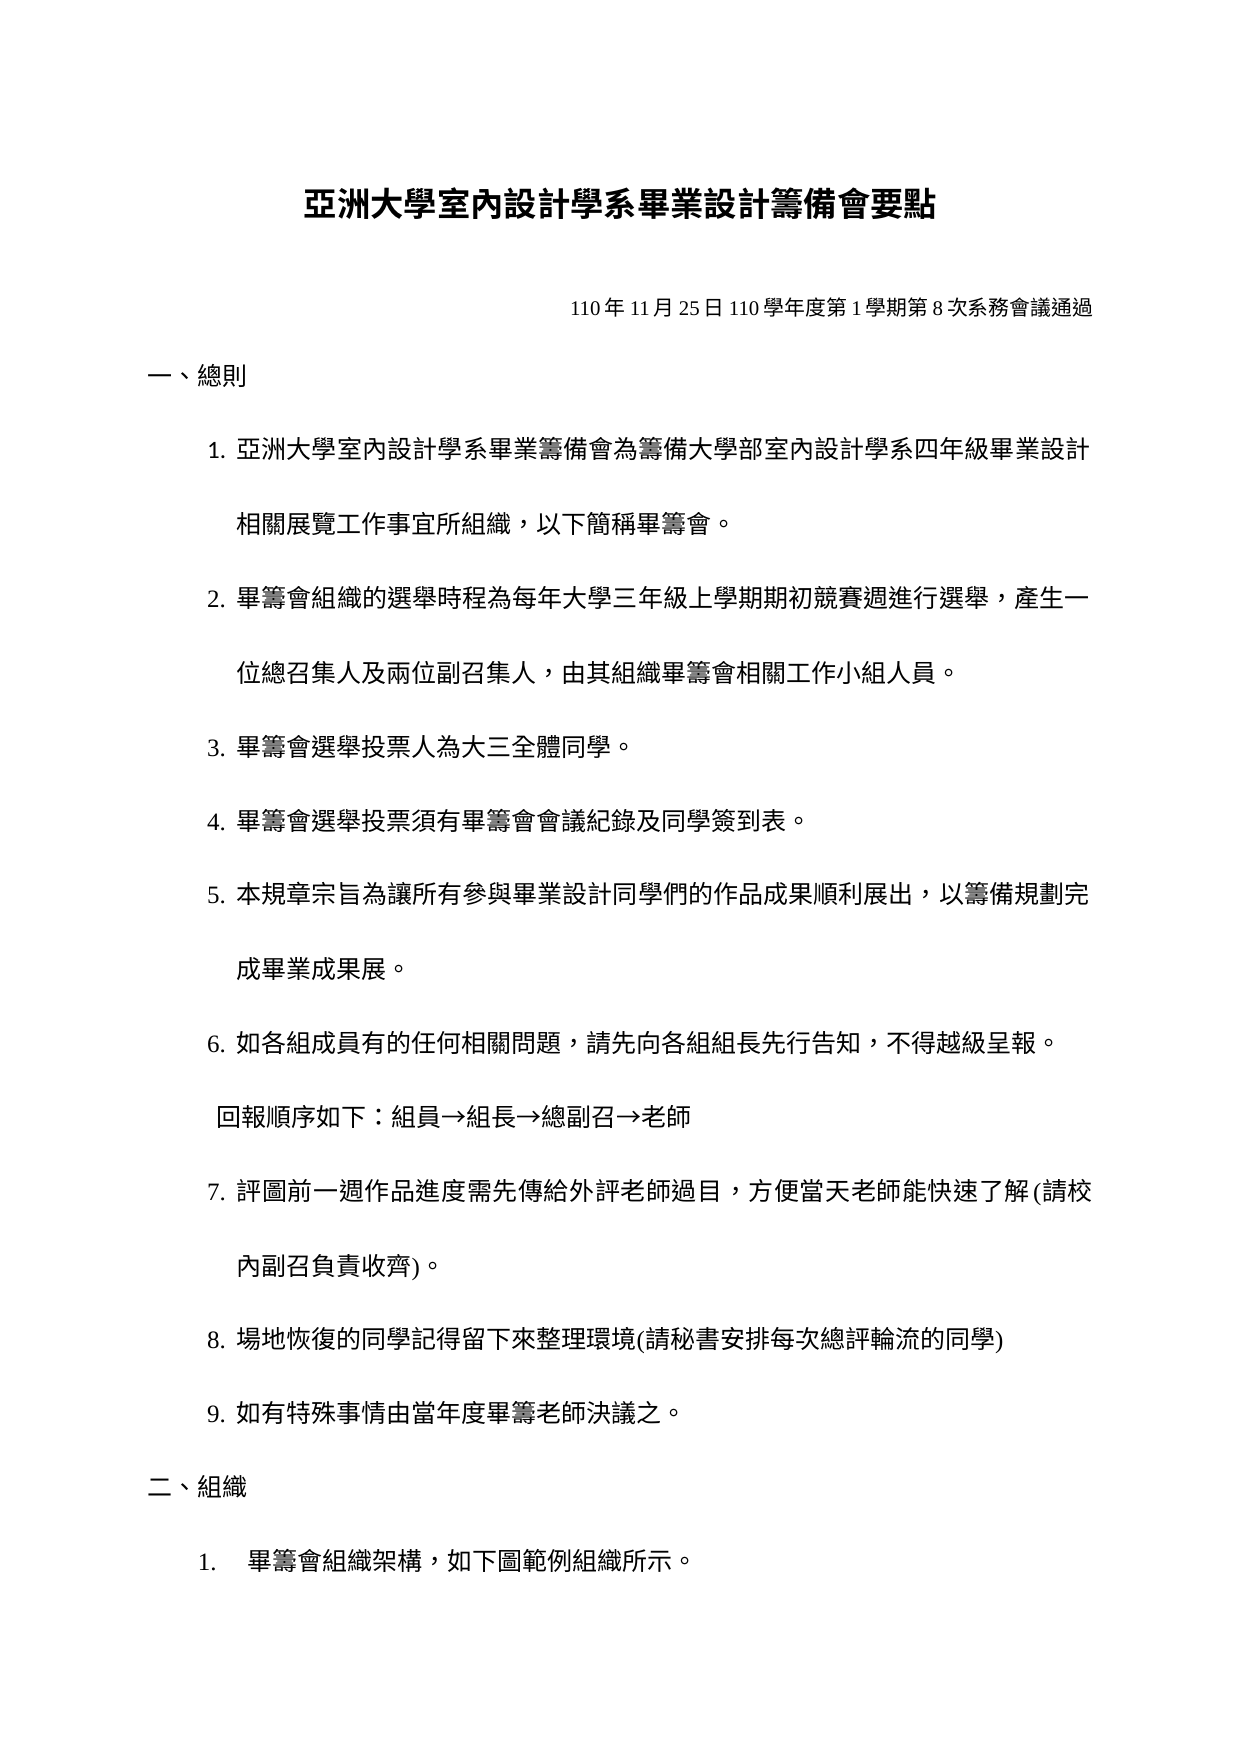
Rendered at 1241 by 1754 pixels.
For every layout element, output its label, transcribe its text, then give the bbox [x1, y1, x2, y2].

list 畢籌會選舉投票人為大三全體同學。 [207, 727, 1092, 764]
list 畢籌會選舉投票須有畢籌會會議紀錄及同學簽到表。 [207, 800, 1092, 838]
list 如有特殊事情由當年度畢籌老師決議之。 [207, 1393, 1092, 1430]
list 本規章宗旨為讓所有參與畢業設計同學們的作品成果順利展出，以籌備規劃完成畢業成果展。 [207, 874, 1092, 987]
text 一、總則 [148, 355, 1092, 393]
text 二、組織 [148, 1467, 1092, 1504]
list 評圖前一週作品進度需先傳給外評老師過目，方便當天老師能快速了解(請校內副召負責收齊)。 [207, 1170, 1092, 1283]
text 亞洲大學室內設計學系畢業設計籌備會要點 [148, 164, 1092, 239]
list 畢籌會組織的選舉時程為每年大學三年級上學期期初競賽週進行選舉，產生一位總召集人及兩位副召集人，由其組織畢籌會相關工作小組人員。 [207, 578, 1092, 690]
list 如各組成員有的任何相關問題，請先向各組組長先行告知，不得越級呈報。 [207, 1023, 1092, 1060]
list 亞洲大學室內設計學系畢業籌備會為籌備大學部室內設計學系四年級畢業設計相關展覽工作事宜所組織，以下簡稱畢籌會。 [207, 429, 1092, 542]
list 畢籌會組織架構，如下圖範例組織所示。 [198, 1540, 1092, 1578]
text 回報順序如下：組員→組長→總副召→老師 [148, 1097, 1092, 1134]
list 場地恢復的同學記得留下來整理環境(請秘書安排每次總評輪流的同學) [207, 1319, 1092, 1357]
text 110年11月25日110學年度第1學期第8次系務會議通過 [148, 288, 1092, 325]
